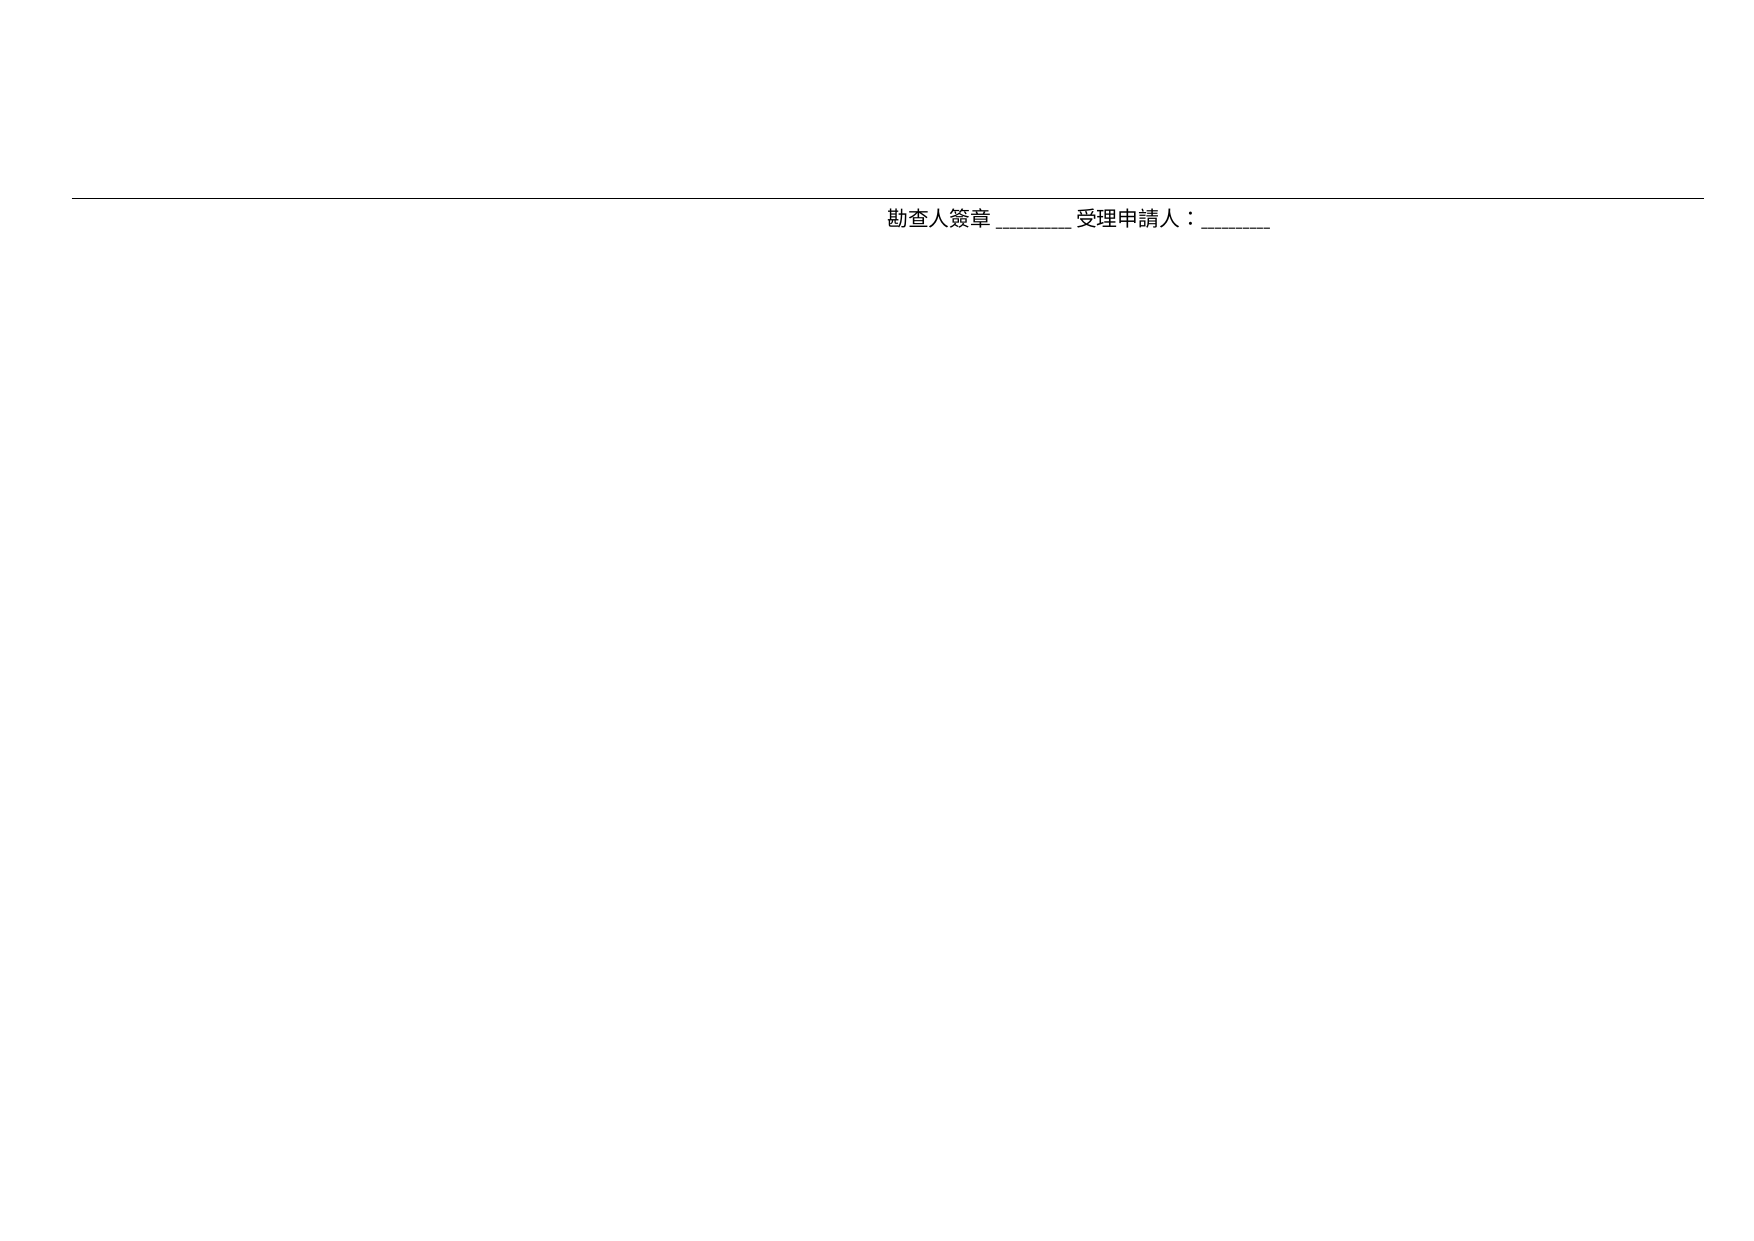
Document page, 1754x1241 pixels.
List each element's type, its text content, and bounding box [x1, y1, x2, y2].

table_cell 註：1.上本戶申請資料確實無誤，如有虛報不實，願按所領救助金如數繳還，並放棄以後申請災害救助之權利。 2.上述面積列至小數點第二位，以下四捨五入。 申請人 姓 名 住址：ˍˍˍˍˍˍˍ鄉鎮市區ˍˍˍˍˍ村里ˍˍˍˍˍ鄰ˍˍˍˍˍ路(街)ˍˍˍˍˍˍ巷ˍˍˍˍˍˍ弄ˍˍˍˍˍˍ號 電詁：ˍˍˍˍˍˍˍˍˍ 勘查人簽章ˍˍˍˍˍˍˍˍˍˍˍ受理申請人：ˍˍˍˍˍˍˍˍˍˍ [72, 199, 1703, 237]
